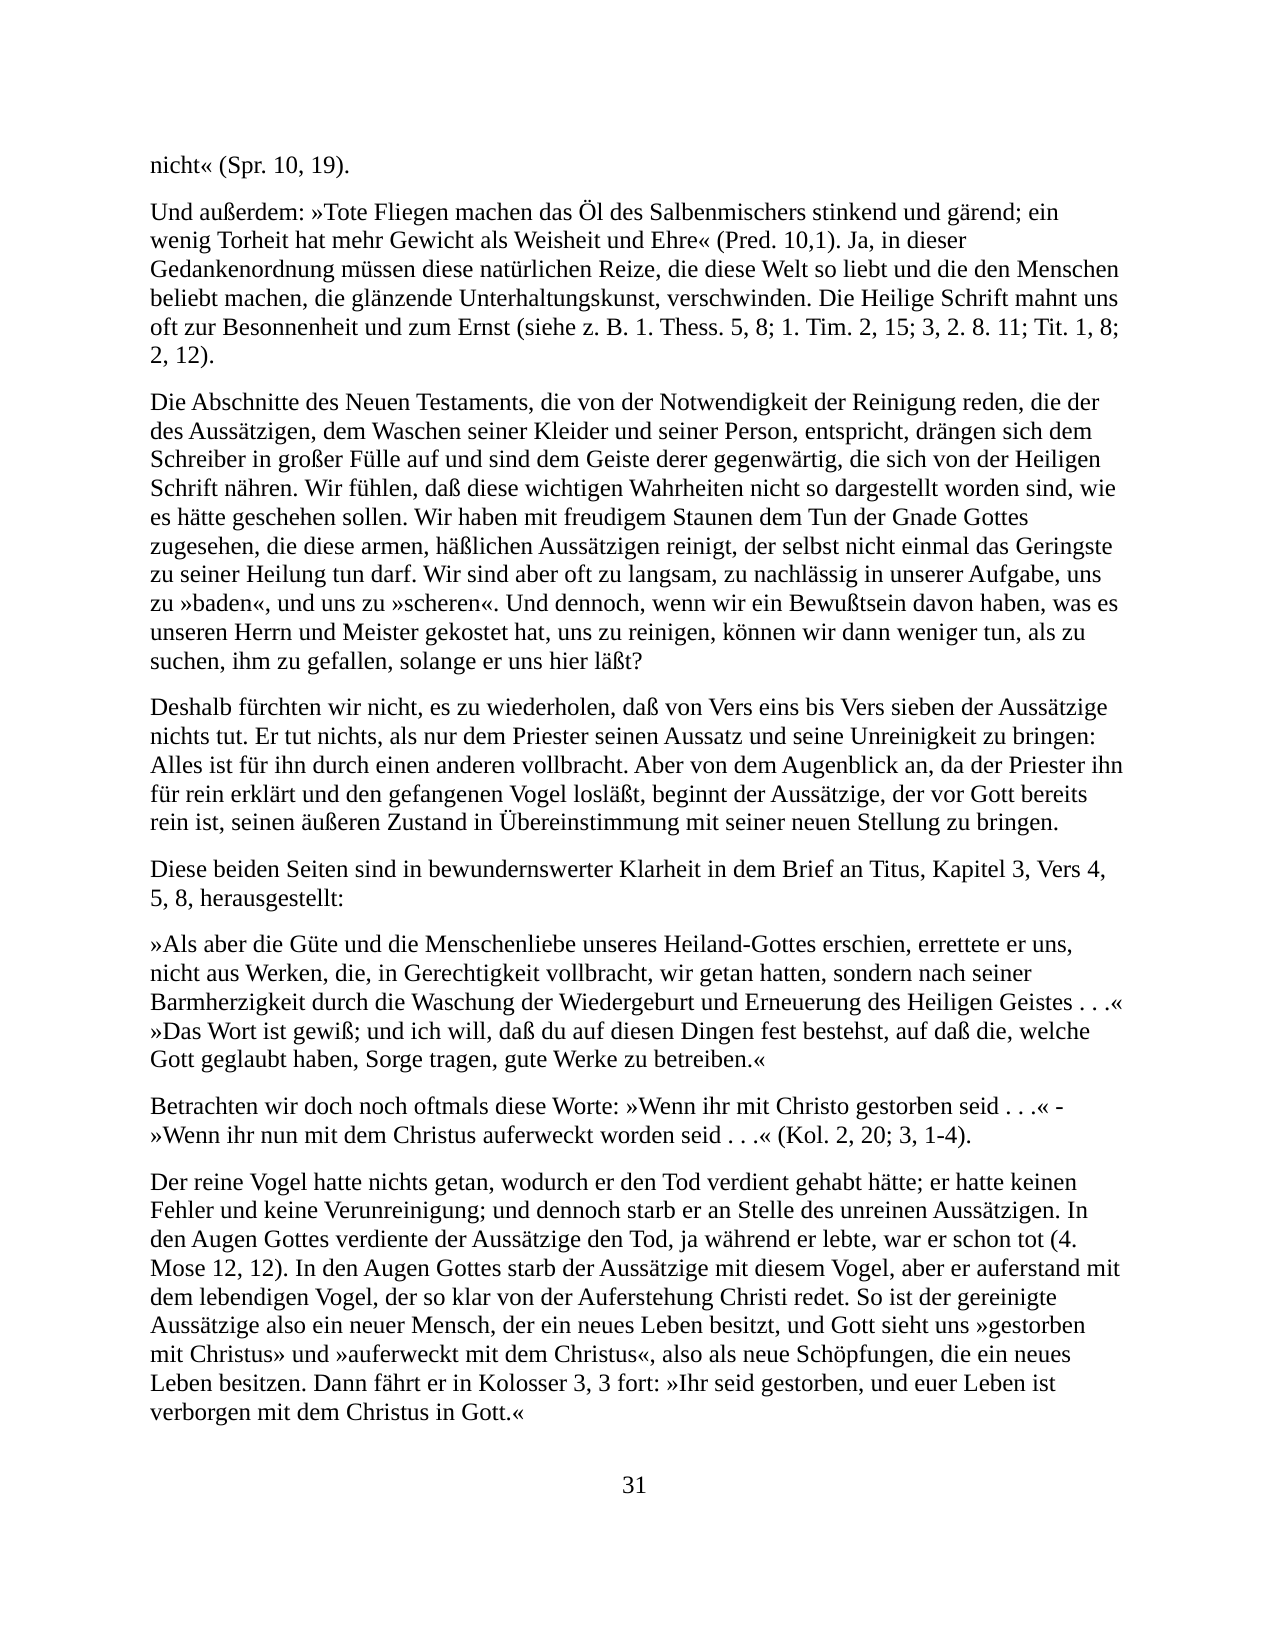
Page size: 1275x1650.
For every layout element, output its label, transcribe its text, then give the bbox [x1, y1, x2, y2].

text »Als aber die Güte und die Menschenliebe unseres Heiland-Gottes erschien, errettete er uns, nicht aus Werken, die, in Gerechtigkeit vollbracht, wir getan hatten, sondern nach seiner Barmherzigkeit durch die Waschung der Wiedergeburt und Erneuerung des Heiligen Geistes . . .« »Das Wort ist gewiß; und ich will, daß du auf diesen Dingen fest bestehst, auf daß die, welche Gott geglaubt haben, Sorge tragen, gute Werke zu betreiben.« [150, 929, 1125, 1073]
text Und außerdem: »Tote Fliegen machen das Öl des Salbenmischers stinkend und gärend; ein wenig Torheit hat mehr Gewicht als Weisheit und Ehre« (Pred. 10,1). Ja, in dieser Gedankenordnung müssen diese natürlichen Reize, die diese Welt so liebt und die den Menschen beliebt machen, die glänzende Unterhaltungskunst, verschwinden. Die Heilige Schrift mahnt uns oft zur Besonnenheit und zum Ernst (siehe z. B. 1. Thess. 5, 8; 1. Tim. 2, 15; 3, 2. 8. 11; Tit. 1, 8; 2, 12). [150, 197, 1125, 369]
text Deshalb fürchten wir nicht, es zu wiederholen, daß von Vers eins bis Vers sieben der Aussätzige nichts tut. Er tut nichts, als nur dem Priester seinen Aussatz und seine Unreinigkeit zu bringen: Alles ist für ihn durch einen anderen vollbracht. Aber von dem Augenblick an, da der Priester ihn für rein erklärt und den gefangenen Vogel losläßt, beginnt der Aussätzige, der vor Gott bereits rein ist, seinen äußeren Zustand in Übereinstimmung mit seiner neuen Stellung zu bringen. [150, 692, 1125, 836]
text nicht« (Spr. 10, 19). [150, 150, 1125, 179]
text Die Abschnitte des Neuen Testaments, die von der Notwendigkeit der Reinigung reden, die der des Aussätzigen, dem Waschen seiner Kleider und seiner Person, entspricht, drängen sich dem Schreiber in großer Fülle auf und sind dem Geiste derer gegenwärtig, die sich von der Heiligen Schrift nähren. Wir fühlen, daß diese wichtigen Wahrheiten nicht so dargestellt worden sind, wie es hätte geschehen sollen. Wir haben mit freudigem Staunen dem Tun der Gnade Gottes zugesehen, die diese armen, häßlichen Aussätzigen reinigt, der selbst nicht einmal das Geringste zu seiner Heilung tun darf. Wir sind aber oft zu langsam, zu nachlässig in unserer Aufgabe, uns zu »baden«, und uns zu »scheren«. Und dennoch, wenn wir ein Bewußtsein davon haben, was es unseren Herrn und Meister gekostet hat, uns zu reinigen, können wir dann weniger tun, als zu suchen, ihm zu gefallen, solange er uns hier läßt? [150, 387, 1125, 674]
text Diese beiden Seiten sind in bewundernswerter Klarheit in dem Brief an Titus, Kapitel 3, Vers 4, 5, 8, herausgestellt: [150, 854, 1125, 912]
text Der reine Vogel hatte nichts getan, wodurch er den Tod verdient gehabt hätte; er hatte keinen Fehler und keine Verunreinigung; und dennoch starb er an Stelle des unreinen Aussätzigen. In den Augen Gottes verdiente der Aussätzige den Tod, ja während er lebte, war er schon tot (4. Mose 12, 12). In den Augen Gottes starb der Aussätzige mit diesem Vogel, aber er auferstand mit dem lebendigen Vogel, der so klar von der Auferstehung Christi redet. So ist der gereinigte Aussätzige also ein neuer Mensch, der ein neues Leben besitzt, und Gott sieht uns »gestorben mit Christus» und »auferweckt mit dem Christus«, also als neue Schöpfungen, die ein neues Leben besitzen. Dann fährt er in Kolosser 3, 3 fort: »Ihr seid gestorben, und euer Leben ist verborgen mit dem Christus in Gott.« [150, 1167, 1125, 1425]
text Betrachten wir doch noch oftmals diese Worte: »Wenn ihr mit Christo gestorben seid . . .« - »Wenn ihr nun mit dem Christus auferweckt worden seid . . .« (Kol. 2, 20; 3, 1-4). [150, 1091, 1125, 1149]
